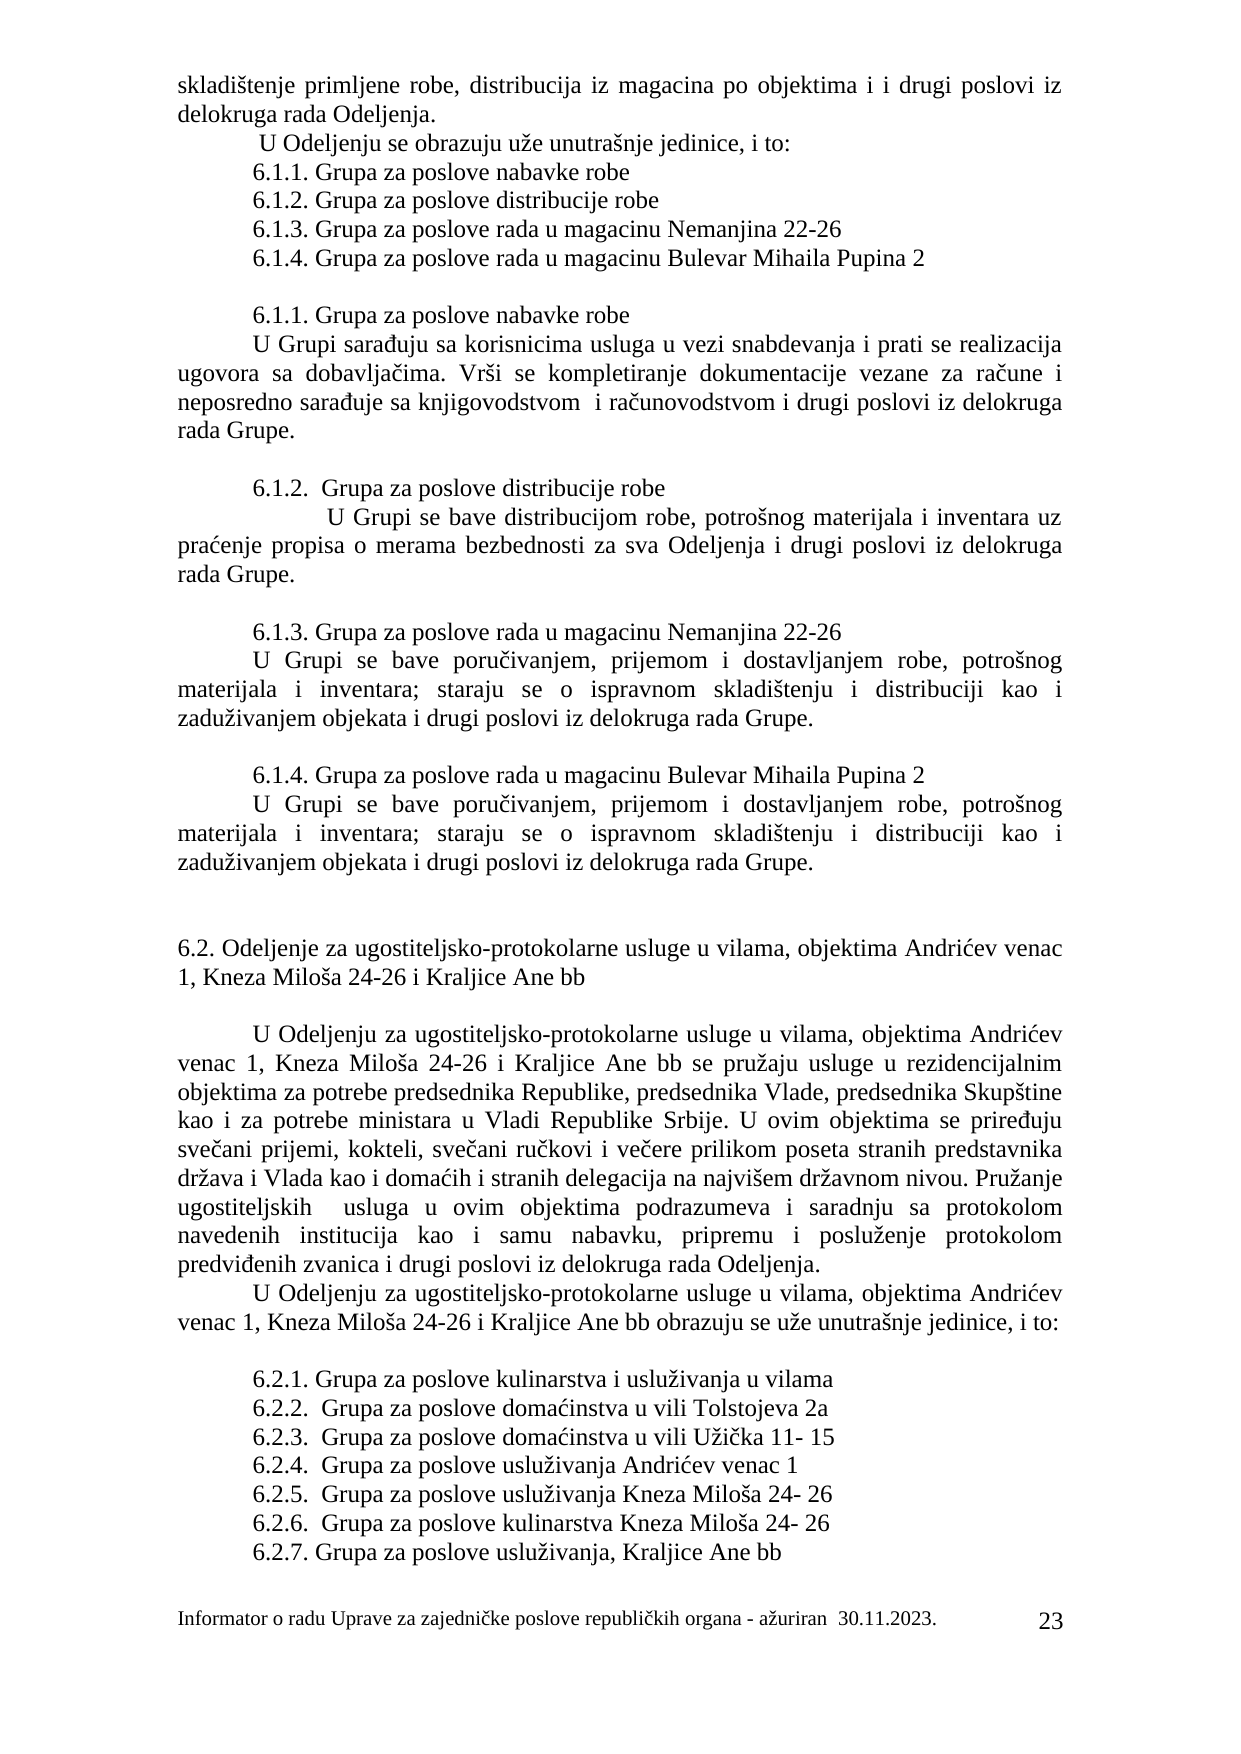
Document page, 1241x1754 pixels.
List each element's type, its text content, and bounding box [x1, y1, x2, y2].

subtitle skladištenje primljene robe, distribucija iz magacina po objektima i i drugi poslovi iz delokruga rada Odeljenja. [177, 70, 1063, 128]
subtitle 6.1.3. Grupa za poslove rada u magacinu Nemanjina 22-26 [177, 617, 1063, 645]
subtitle U Odeljenju se obrazuju uže unutrašnje jedinice, i to: [177, 128, 1063, 157]
subtitle 6.1.4. Grupa za poslove rada u magacinu Bulevar Mihaila Pupina 2 [177, 760, 1063, 789]
subtitle 6.2.7. Grupa za poslove usluživanja, Kraljice Ane bb [177, 1537, 1063, 1565]
subtitle 6.2.4. Grupa za poslove usluživanja Andrićev venac 1 [177, 1450, 1063, 1479]
subtitle U Grupi se bave poručivanjem, prijemom i dostavljanjem robe, potrošnog materijala i inventara; staraju se o ispravnom skladištenju i distribuciji kao i zaduživanjem objekata i drugi poslovi iz delokruga rada Grupe. [177, 789, 1063, 875]
subtitle U Grupi sarađuju sa korisnicima usluga u vezi snabdevanja i prati se realizacija ugovora sa dobavljačima. Vrši se kompletiranje dokumentacije vezane za račune i neposredno sarađuje sa knjigovodstvom i računovodstvom i drugi poslovi iz delokruga rada Grupe. [177, 329, 1063, 444]
subtitle 6.2. Odeljenje za ugostiteljsko-protokolarne usluge u vilama, objektima Andrićev venac 1, Kneza Miloša 24-26 i Kraljice Ane bb [177, 933, 1063, 990]
subtitle 6.2.3. Grupa za poslove domaćinstva u vili Užička 11- 15 [177, 1422, 1063, 1450]
subtitle 6.1.3. Grupa za poslove rada u magacinu Nemanjina 22-26 [177, 214, 1063, 243]
subtitle U Odeljenju za ugostiteljsko-protokolarne usluge u vilama, objektima Andrićev venac 1, Kneza Miloša 24-26 i Kraljice Ane bb obrazuju se uže unutrašnje jedinice, i to: [177, 1278, 1063, 1335]
subtitle U Grupi se bave distribucijom robe, potrošnog materijala i inventara uz praćenje propisa o merama bezbednosti za sva Odeljenja i drugi poslovi iz delokruga rada Grupe. [177, 502, 1063, 588]
subtitle 6.2.1. Grupa za poslove kulinarstva i usluživanja u vilama [177, 1364, 1063, 1393]
subtitle 6.2.2. Grupa za poslove domaćinstva u vili Tolstojeva 2a [177, 1393, 1063, 1422]
subtitle 6.2.6. Grupa za poslove kulinarstva Kneza Miloša 24- 26 [177, 1508, 1063, 1537]
subtitle 6.1.1. Grupa za poslove nabavke robe [177, 157, 1063, 185]
subtitle 6.1.4. Grupa za poslove rada u magacinu Bulevar Mihaila Pupina 2 [177, 243, 1063, 272]
subtitle U Odeljenju za ugostiteljsko-protokolarne usluge u vilama, objektima Andrićev venac 1, Kneza Miloša 24-26 i Kraljice Ane bb se pružaju usluge u rezidencijalnim objektima za potrebe predsednika Republike, predsednika Vlade, predsednika Skupštine kao i za potrebe ministara u Vladi Republike Srbije. U ovim objektima se priređuju svečani prijemi, kokteli, svečani ručkovi i večere prilikom poseta stranih predstavnika država i Vlada kao i domaćih i stranih delegacija na najvišem državnom nivou. Pružanje ugostiteljskih usluga u ovim objektima podrazumeva i saradnju sa protokolom navedenih institucija kao i samu nabavku, pripremu i posluženje protokolom predviđenih zvanica i drugi poslovi iz delokruga rada Odeljenja. [177, 1019, 1063, 1278]
subtitle 6.1.2. Grupa za poslove distribucije robe [177, 473, 1063, 502]
subtitle 6.1.1. Grupa za poslove nabavke robe [177, 300, 1063, 329]
subtitle U Grupi se bave poručivanjem, prijemom i dostavljanjem robe, potrošnog materijala i inventara; staraju se o ispravnom skladištenju i distribuciji kao i zaduživanjem objekata i drugi poslovi iz delokruga rada Grupe. [177, 645, 1063, 732]
subtitle 6.1.2. Grupa za poslove distribucije robe [177, 185, 1063, 214]
subtitle 6.2.5. Grupa za poslove usluživanja Kneza Miloša 24- 26 [177, 1479, 1063, 1508]
